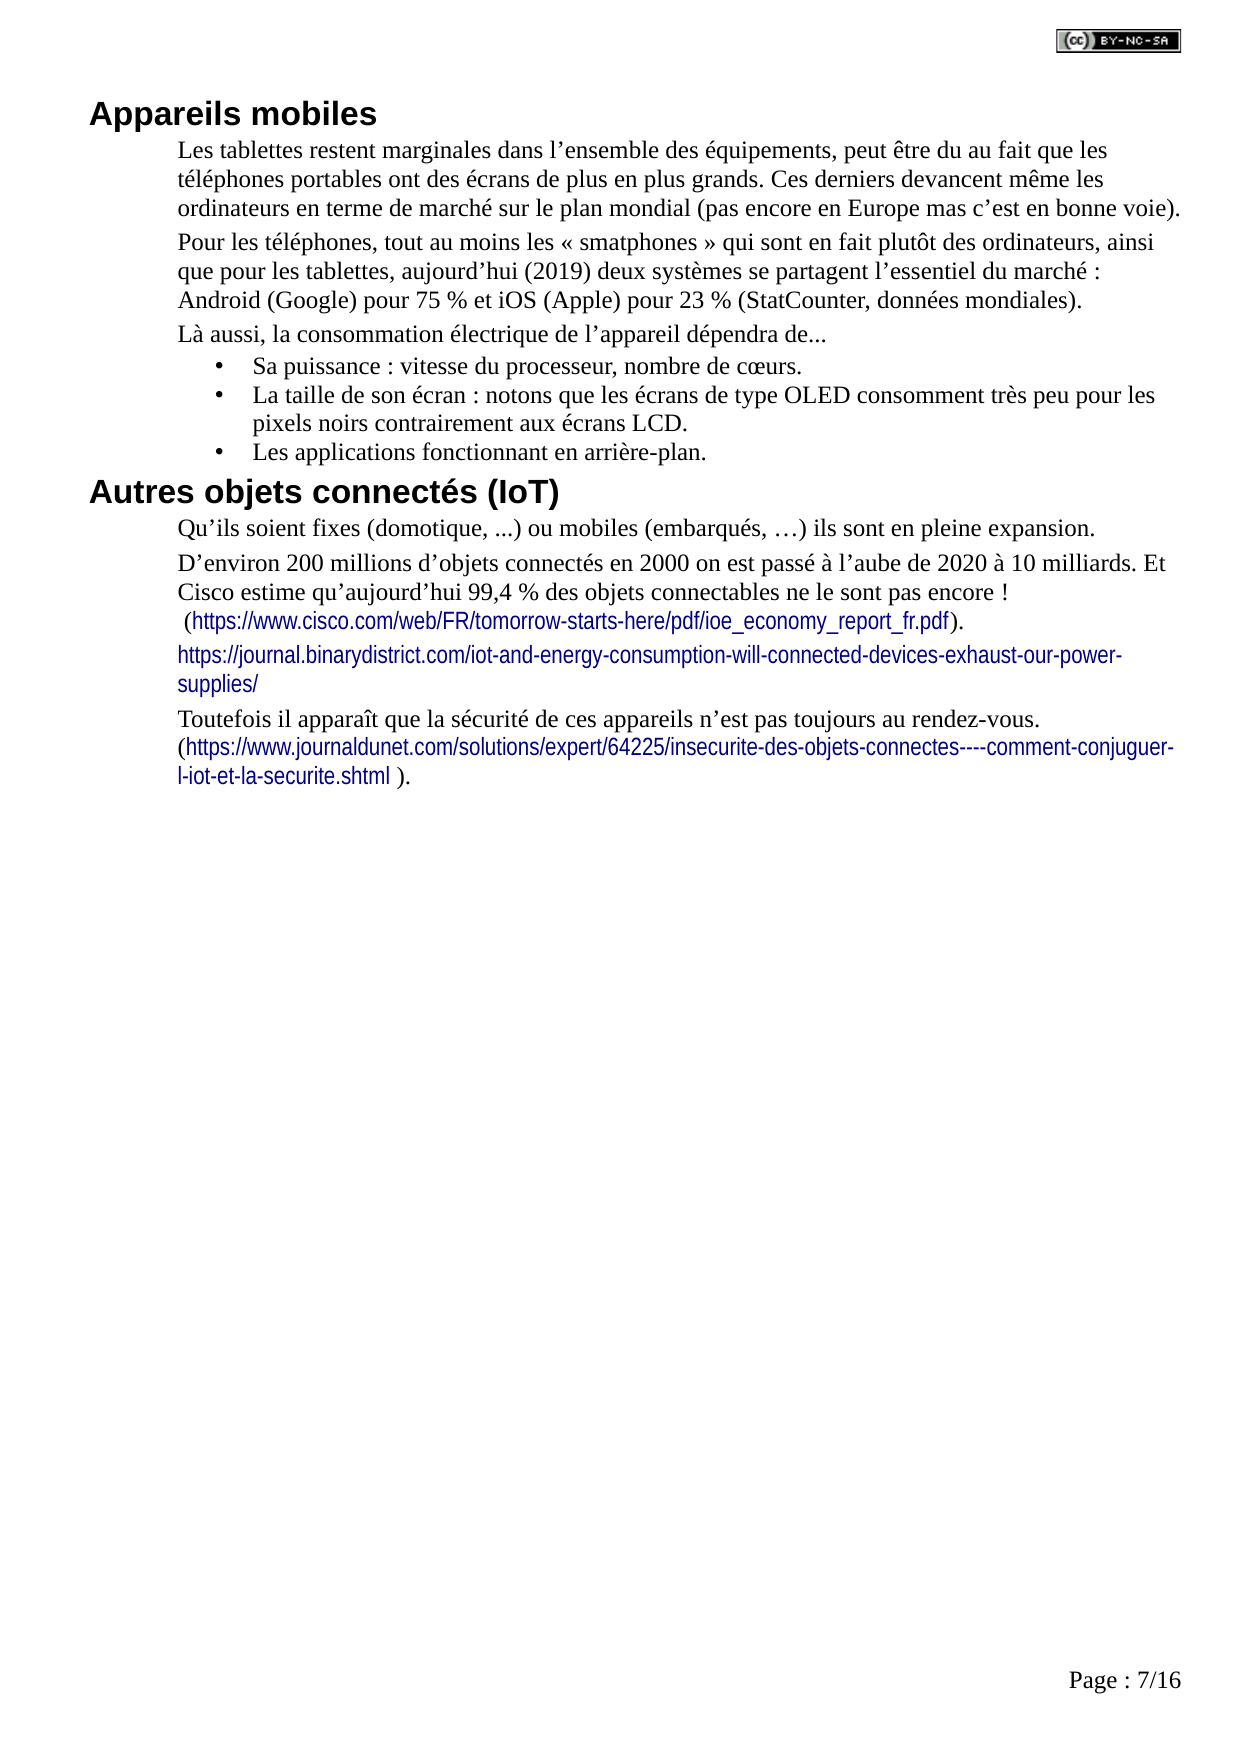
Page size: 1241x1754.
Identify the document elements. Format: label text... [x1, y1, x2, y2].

text Les tablettes restent marginales dans l’ensemble des équipements, peut être du au fait que les téléphones portables ont des écrans de plus en plus grands. Ces derniers devancent même les ordinateurs en terme de marché sur le plan mondial (pas encore en Europe mas c’est en bonne voie). [177, 135, 1181, 221]
text Toutefois il apparaît que la sécurité de ces appareils n’est pas toujours au rendez-vous. (https://www.journaldunet.com/solutions/expert/64225/insecurite-des-objets-connectes----comment-conjuguer-l-iot-et-la-securite.shtml ). [177, 704, 1181, 790]
text Pour les téléphones, tout au moins les « smatphones » qui sont en fait plutôt des ordinateurs, ainsi que pour les tablettes, aujourd’hui (2019) deux systèmes se partagent l’essentiel du marché : Android (Google) pour 75 % et iOS (Apple) pour 23 % (StatCounter, données mondiales). [177, 227, 1181, 313]
picture [1056, 29, 1182, 53]
list La taille de son écran : notons que les écrans de type OLED consomment très peu pour les pixels noirs contrairement aux écrans LCD. [215, 380, 1181, 437]
text Qu’ils soient fixes (domotique, ...) ou mobiles (embarqués, …) ils sont en pleine expansion. [177, 513, 1181, 542]
list Les applications fonctionnant en arrière-plan. [215, 437, 1181, 466]
subtitle Appareils mobiles [88, 94, 1181, 132]
text https://journal.binarydistrict.com/iot-and-energy-consumption-will-connected-devices-exhaust-our-power-supplies/ [177, 640, 1181, 698]
subtitle Autres objets connectés (IoT) [88, 472, 1181, 511]
text D’environ 200 millions d’objets connectés en 2000 on est passé à l’aube de 2020 à 10 milliards. Et Cisco estime qu’aujourd’hui 99,4 % des objets connectables ne le sont pas encore ! (https://www.cisco.com/web/FR/tomorrow-starts-here/pdf/ioe_economy_report_fr.pdf). [177, 548, 1181, 634]
list Sa puissance : vitesse du processeur, nombre de cœurs. [215, 351, 1181, 380]
text Là aussi, la consommation électrique de l’appareil dépendra de... [177, 319, 1181, 348]
